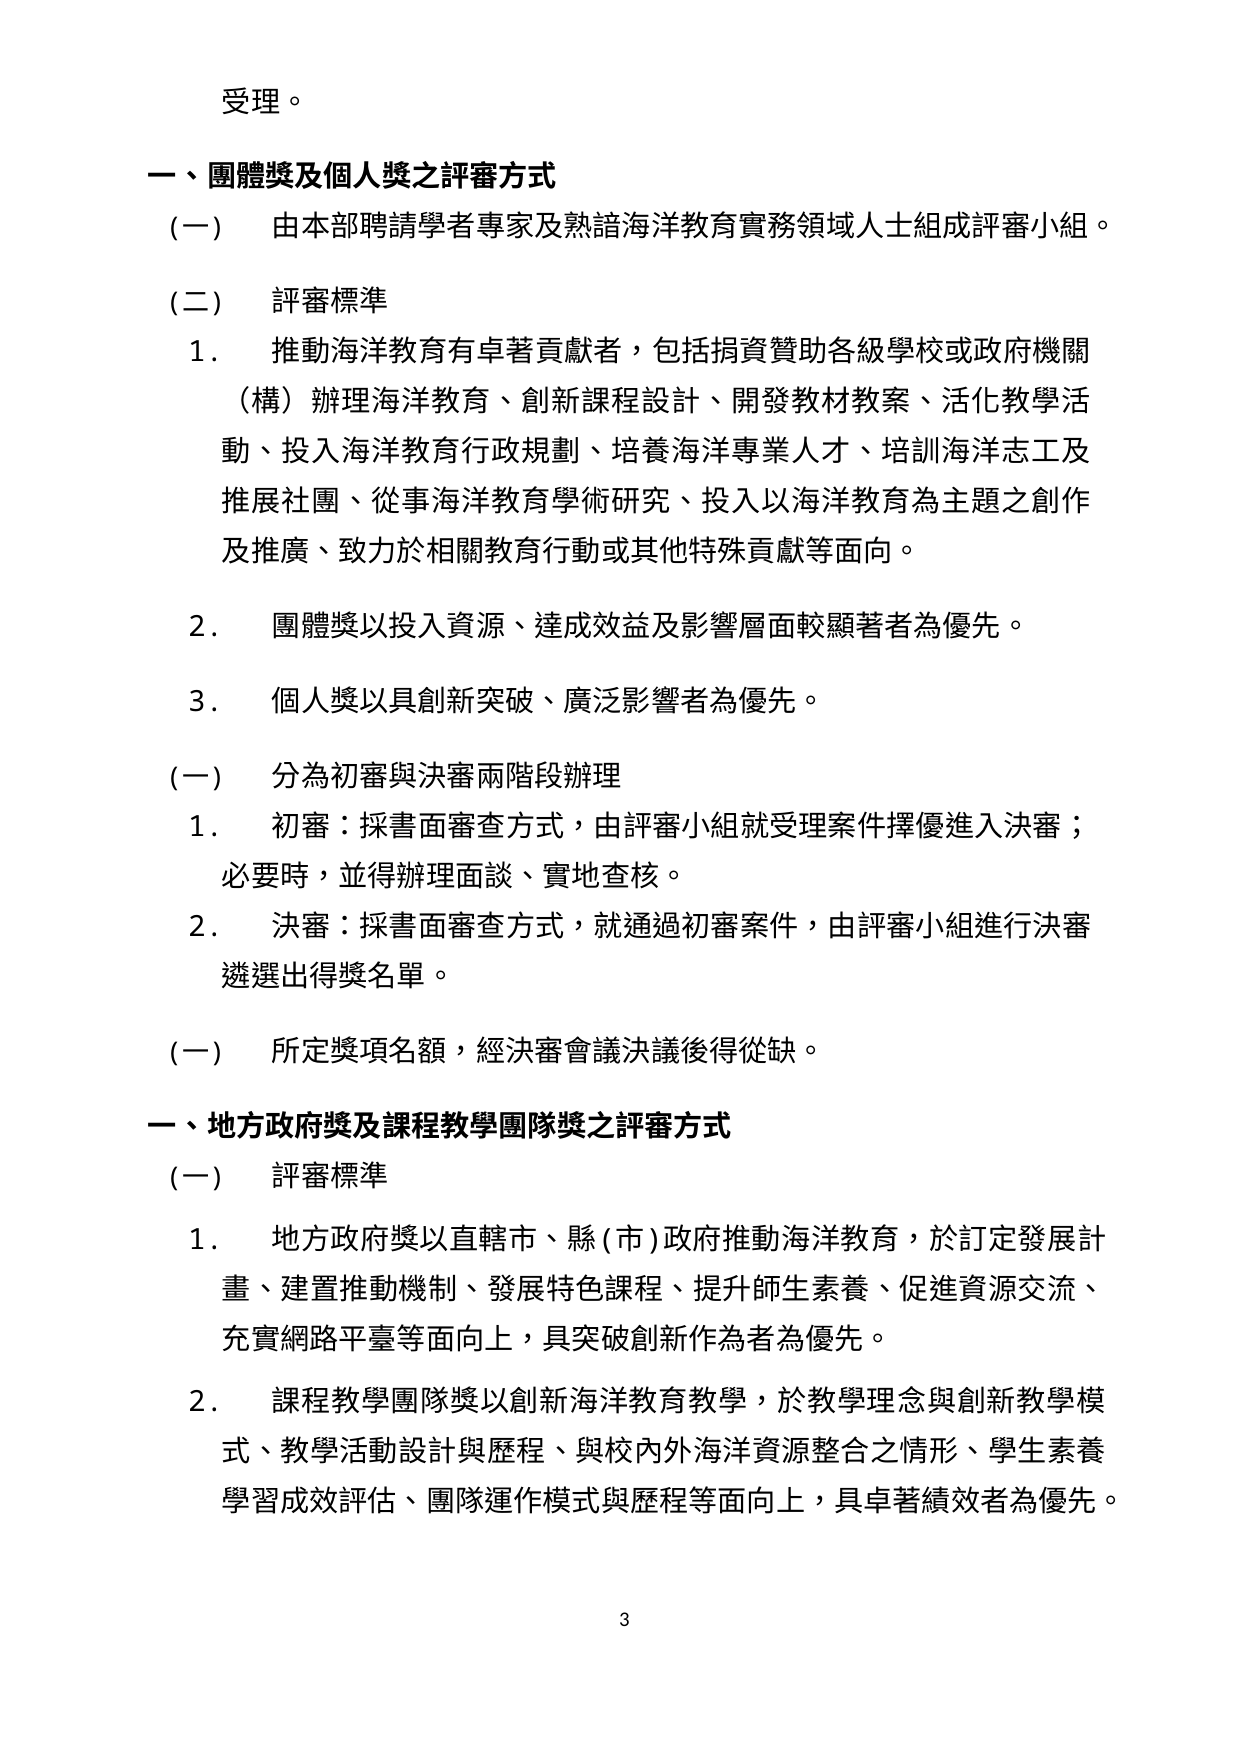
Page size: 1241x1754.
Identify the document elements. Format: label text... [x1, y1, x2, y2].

list 由本部聘請學者專家及熟諳海洋教育實務領域人士組成評審小組。 [166, 197, 1092, 247]
list 課程教學團隊獎以創新海洋教育教學，於教學理念與創新教學模式、教學活動設計與歷程、與校內外海洋資源整合之情形、學生素養學習成效評估、團隊運作模式與歷程等面向上，具卓著績效者為優先。 [188, 1372, 1107, 1522]
list 推動海洋教育有卓著貢獻者，包括捐資贊助各級學校或政府機關（構）辦理海洋教育、創新課程設計、開發教材教案、活化教學活動、投入海洋教育行政規劃、培養海洋專業人才、培訓海洋志工及推展社團、從事海洋教育學術研究、投入以海洋教育為主題之創作及推廣、致力於相關教育行動或其他特殊貢獻等面向。 [188, 322, 1092, 572]
list 地方政府獎及課程教學團隊獎之評審方式 [148, 1097, 1092, 1147]
list 不符推薦程序、申請逾期（郵戳為憑）或資料不齊全者，均不予受理。 [188, 75, 1093, 122]
list 初審：採書面審查方式，由評審小組就受理案件擇優進入決審；必要時，並得辦理面談、實地查核。 [188, 797, 1092, 897]
list 團體獎及個人獎之評審方式 [148, 147, 1092, 197]
list 決審：採書面審查方式，就通過初審案件，由評審小組進行決審，遴選出得獎名單。 [188, 897, 1092, 997]
list 分為初審與決審兩階段辦理 [166, 747, 1092, 797]
list 評審標準 [166, 1147, 1092, 1197]
list 個人獎以具創新突破、廣泛影響者為優先。 [188, 672, 1092, 722]
list 團體獎以投入資源、達成效益及影響層面較顯著者為優先。 [188, 597, 1092, 647]
list 所定獎項名額，經決審會議決議後得從缺。 [166, 1022, 1092, 1072]
list 評審標準 [166, 272, 1092, 322]
list 地方政府獎以直轄市、縣(市)政府推動海洋教育，於訂定發展計畫、建置推動機制、發展特色課程、提升師生素養、促進資源交流、充實網路平臺等面向上，具突破創新作為者為優先。 [188, 1209, 1107, 1359]
